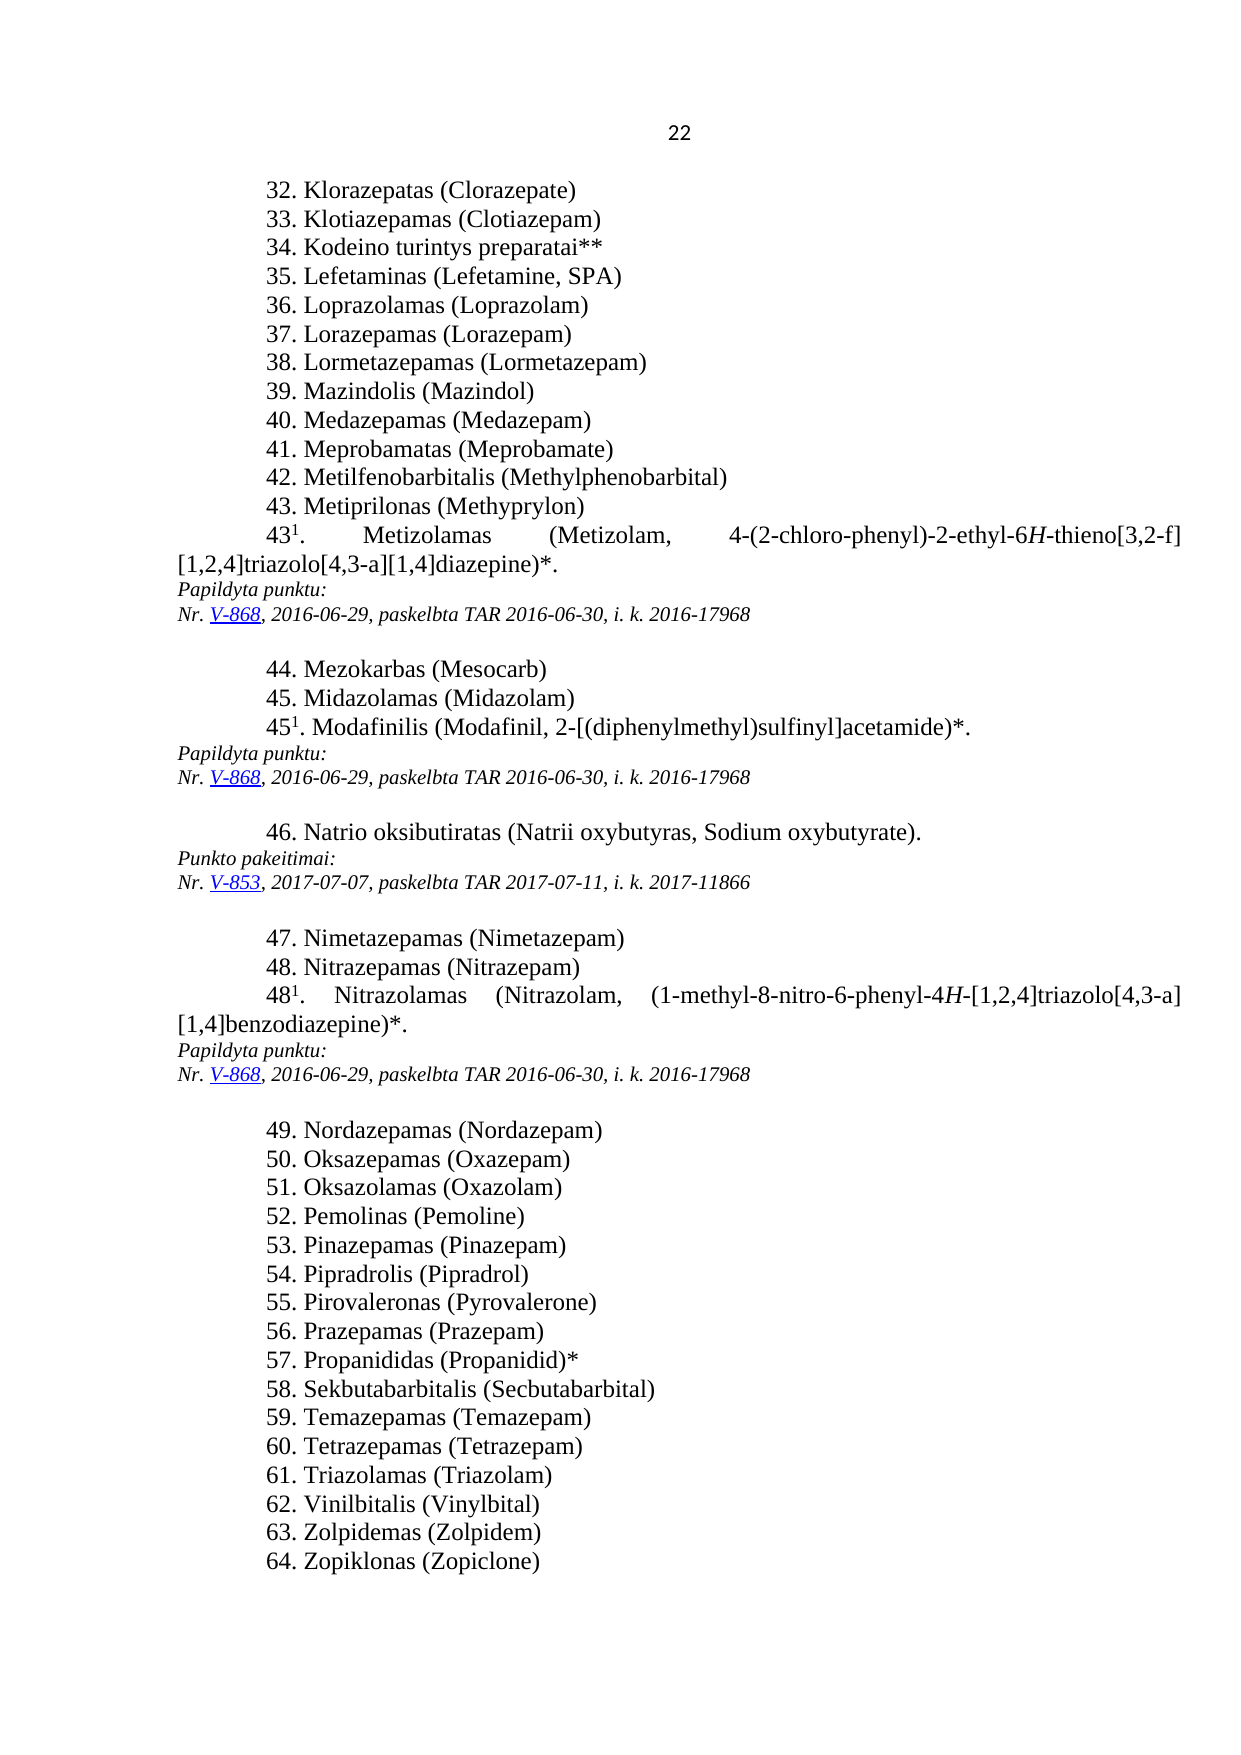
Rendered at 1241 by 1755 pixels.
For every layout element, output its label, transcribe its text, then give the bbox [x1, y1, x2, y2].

text 42. Metilfenobarbitalis (Methylphenobarbital) [177, 462, 1181, 491]
text 47. Nimetazepamas (Nimetazepam) [177, 923, 1181, 952]
text 43. Metiprilonas (Methyprylon) [177, 491, 1181, 520]
text 63. Zolpidemas (Zolpidem) [177, 1517, 1181, 1546]
text 451. Modafinilis (Modafinil, 2-[(diphenylmethyl)sulfinyl]acetamide)*. [177, 712, 1181, 741]
text 33. Klotiazepamas (Clotiazepam) [177, 204, 1181, 232]
text Nr. V-853, 2017-07-07, paskelbta TAR 2017-07-11, i. k. 2017-11866 [177, 870, 1181, 894]
text 56. Prazepamas (Prazepam) [177, 1316, 1181, 1345]
text Papildyta punktu: [177, 577, 1181, 601]
text 37. Lorazepamas (Lorazepam) [177, 319, 1181, 347]
text 45. Midazolamas (Midazolam) [177, 683, 1181, 712]
text 62. Vinilbitalis (Vinylbital) [177, 1489, 1181, 1517]
text 39. Mazindolis (Mazindol) [177, 376, 1181, 405]
text 55. Pirovaleronas (Pyrovalerone) [177, 1287, 1181, 1316]
text 53. Pinazepamas (Pinazepam) [177, 1230, 1181, 1259]
text Nr. V-868, 2016-06-29, paskelbta TAR 2016-06-30, i. k. 2016-17968 [177, 601, 1181, 626]
text 32. Klorazepatas (Clorazepate) [177, 175, 1181, 204]
text 41. Meprobamatas (Meprobamate) [177, 434, 1181, 462]
text 38. Lormetazepamas (Lormetazepam) [177, 347, 1181, 376]
text 481. Nitrazolamas (Nitrazolam, (1-methyl-8-nitro-6-phenyl-4H-[1,2,4]triazolo[4,3-a][1,4]benzodiazepine)*. [177, 981, 1181, 1038]
text 48. Nitrazepamas (Nitrazepam) [177, 952, 1181, 981]
text 431. Metizolamas (Metizolam, 4-(2-chloro-phenyl)-2-ethyl-6H-thieno[3,2-f][1,2,4]triazolo[4,3-a][1,4]diazepine)*. [177, 520, 1181, 577]
text 40. Medazepamas (Medazepam) [177, 405, 1181, 434]
text Nr. V-868, 2016-06-29, paskelbta TAR 2016-06-30, i. k. 2016-17968 [177, 764, 1181, 789]
text 64. Zopiklonas (Zopiclone) [177, 1546, 1181, 1575]
text 35. Lefetaminas (Lefetamine, SPA) [177, 261, 1181, 290]
text Papildyta punktu: [177, 741, 1181, 764]
text 44. Mezokarbas (Mesocarb) [177, 654, 1181, 683]
text 50. Oksazepamas (Oxazepam) [177, 1144, 1181, 1172]
text 34. Kodeino turintys preparatai** [177, 232, 1181, 261]
text 61. Triazolamas (Triazolam) [177, 1460, 1181, 1489]
text 58. Sekbutabarbitalis (Secbutabarbital) [177, 1374, 1181, 1402]
text 57. Propanididas (Propanidid)* [177, 1345, 1181, 1374]
text Punkto pakeitimai: [177, 846, 1181, 870]
text Nr. V-868, 2016-06-29, paskelbta TAR 2016-06-30, i. k. 2016-17968 [177, 1062, 1181, 1086]
text 36. Loprazolamas (Loprazolam) [177, 290, 1181, 319]
text 52. Pemolinas (Pemoline) [177, 1201, 1181, 1230]
text 60. Tetrazepamas (Tetrazepam) [177, 1431, 1181, 1460]
text 49. Nordazepamas (Nordazepam) [177, 1115, 1181, 1144]
text 59. Temazepamas (Temazepam) [177, 1402, 1181, 1431]
text 51. Oksazolamas (Oxazolam) [177, 1172, 1181, 1201]
text Papildyta punktu: [177, 1038, 1181, 1062]
text 46. Natrio oksibutiratas (Natrii oxybutyras, Sodium oxybutyrate). [177, 817, 1181, 846]
text 54. Pipradrolis (Pipradrol) [177, 1259, 1181, 1287]
